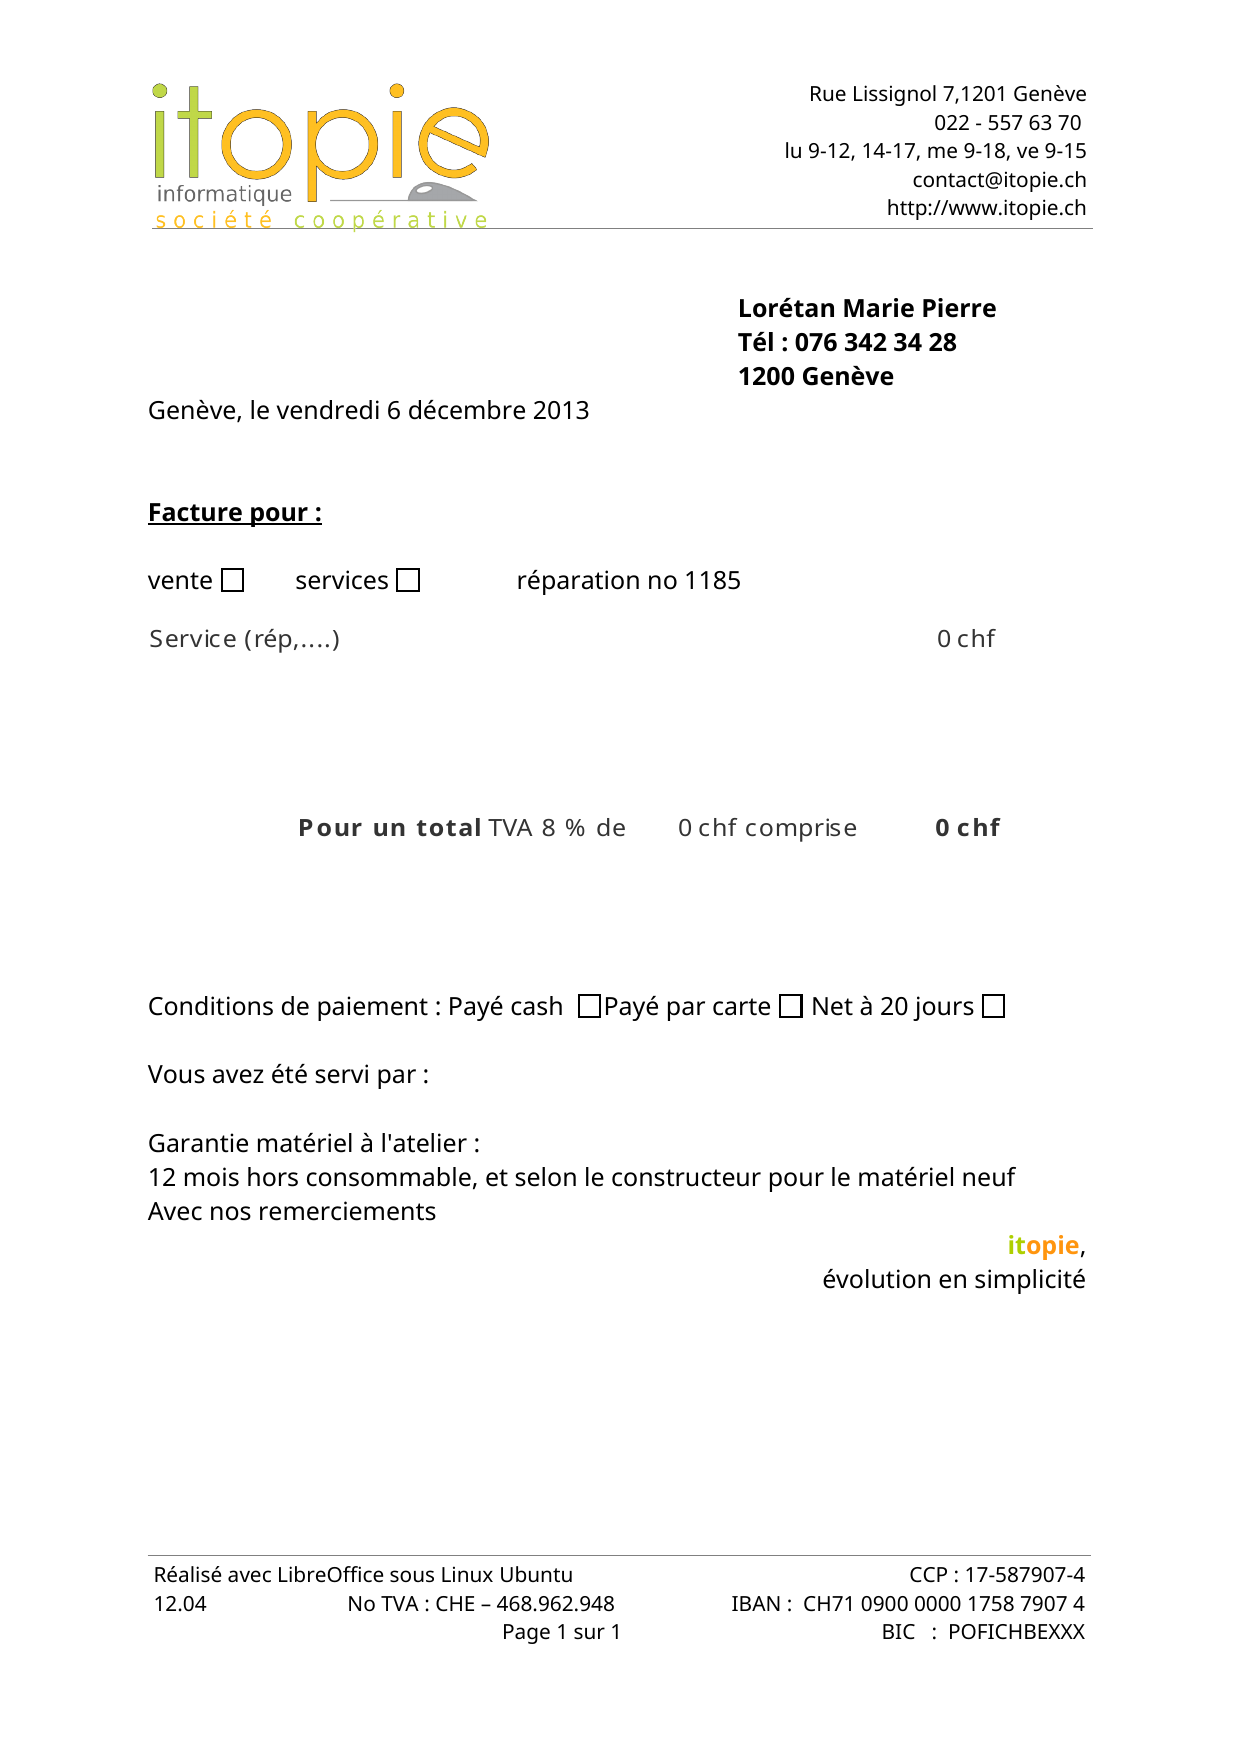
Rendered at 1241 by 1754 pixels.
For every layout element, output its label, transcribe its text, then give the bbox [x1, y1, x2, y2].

text Garantie matériel à l'atelier : [148, 1125, 1093, 1159]
text Facture pour : [148, 495, 1093, 529]
text Lorétan Marie Pierre [148, 290, 1093, 324]
picture [138, 72, 500, 244]
text 1200 Genève [148, 358, 1093, 392]
text Tél : 076 342 34 28 [148, 324, 1093, 358]
text Avec nos remerciements [148, 1193, 1093, 1227]
text 12 mois hors consommable, et selon le constructeur pour le matériel neuf [148, 1159, 1093, 1193]
text itopie, [148, 1227, 1093, 1262]
text évolution en simplicité [148, 1262, 1093, 1296]
text Genève, le vendredi 6 décembre 2013 [148, 392, 1093, 427]
text vente services réparation no 1185 [148, 563, 1093, 597]
text Conditions de paiement : Payé cash Payé par carte Net à 20 jours [148, 989, 1093, 1023]
text Vous avez été servi par : [148, 1057, 1093, 1091]
